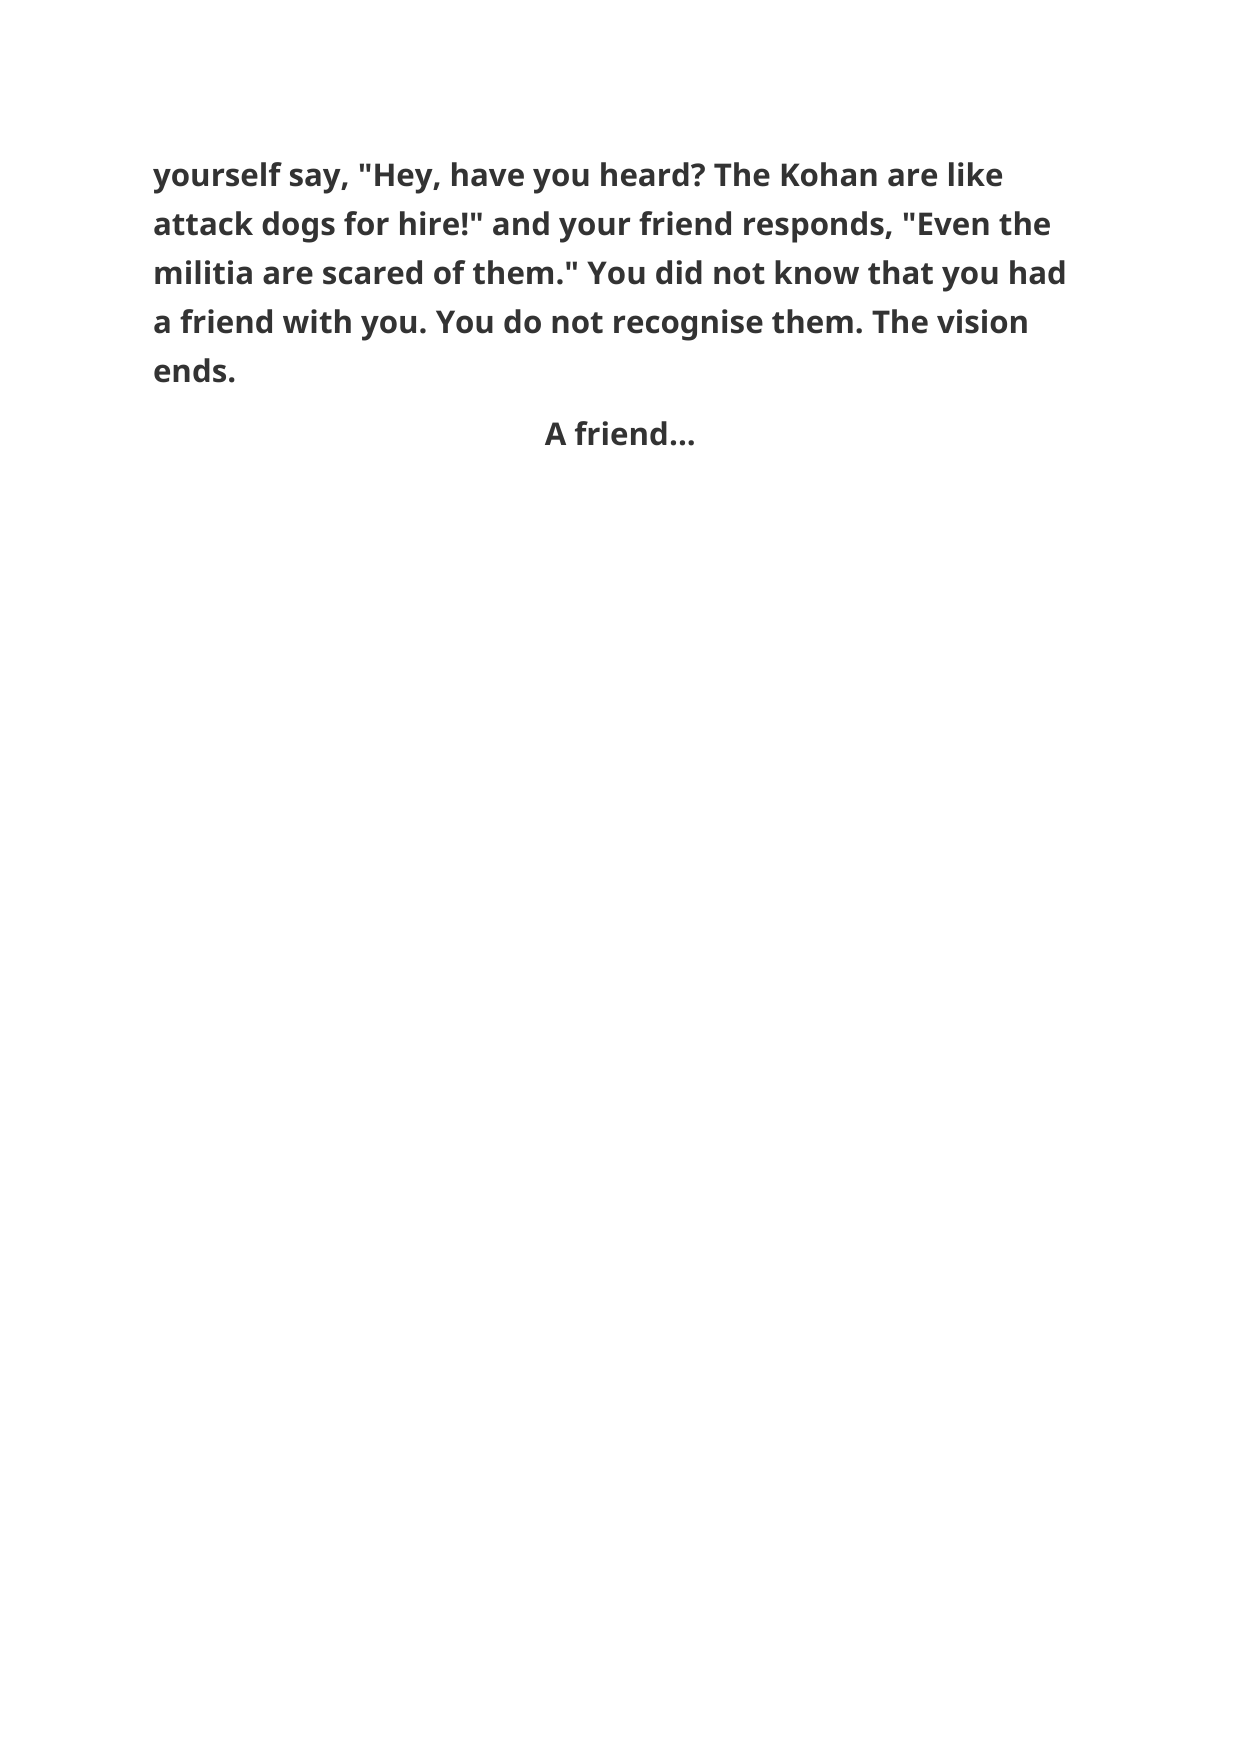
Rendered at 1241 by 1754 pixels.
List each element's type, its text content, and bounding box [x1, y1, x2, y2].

table_cell [150, 889, 1090, 899]
table_header yourself say, "Hey, have you heard? The Kohan are like attack dogs for hire!" and your friend responds, "Even the militia are scared of them." You did not know that you had a friend with you. You do not recognise them. The vision ends. A friend... [150, 150, 1090, 889]
